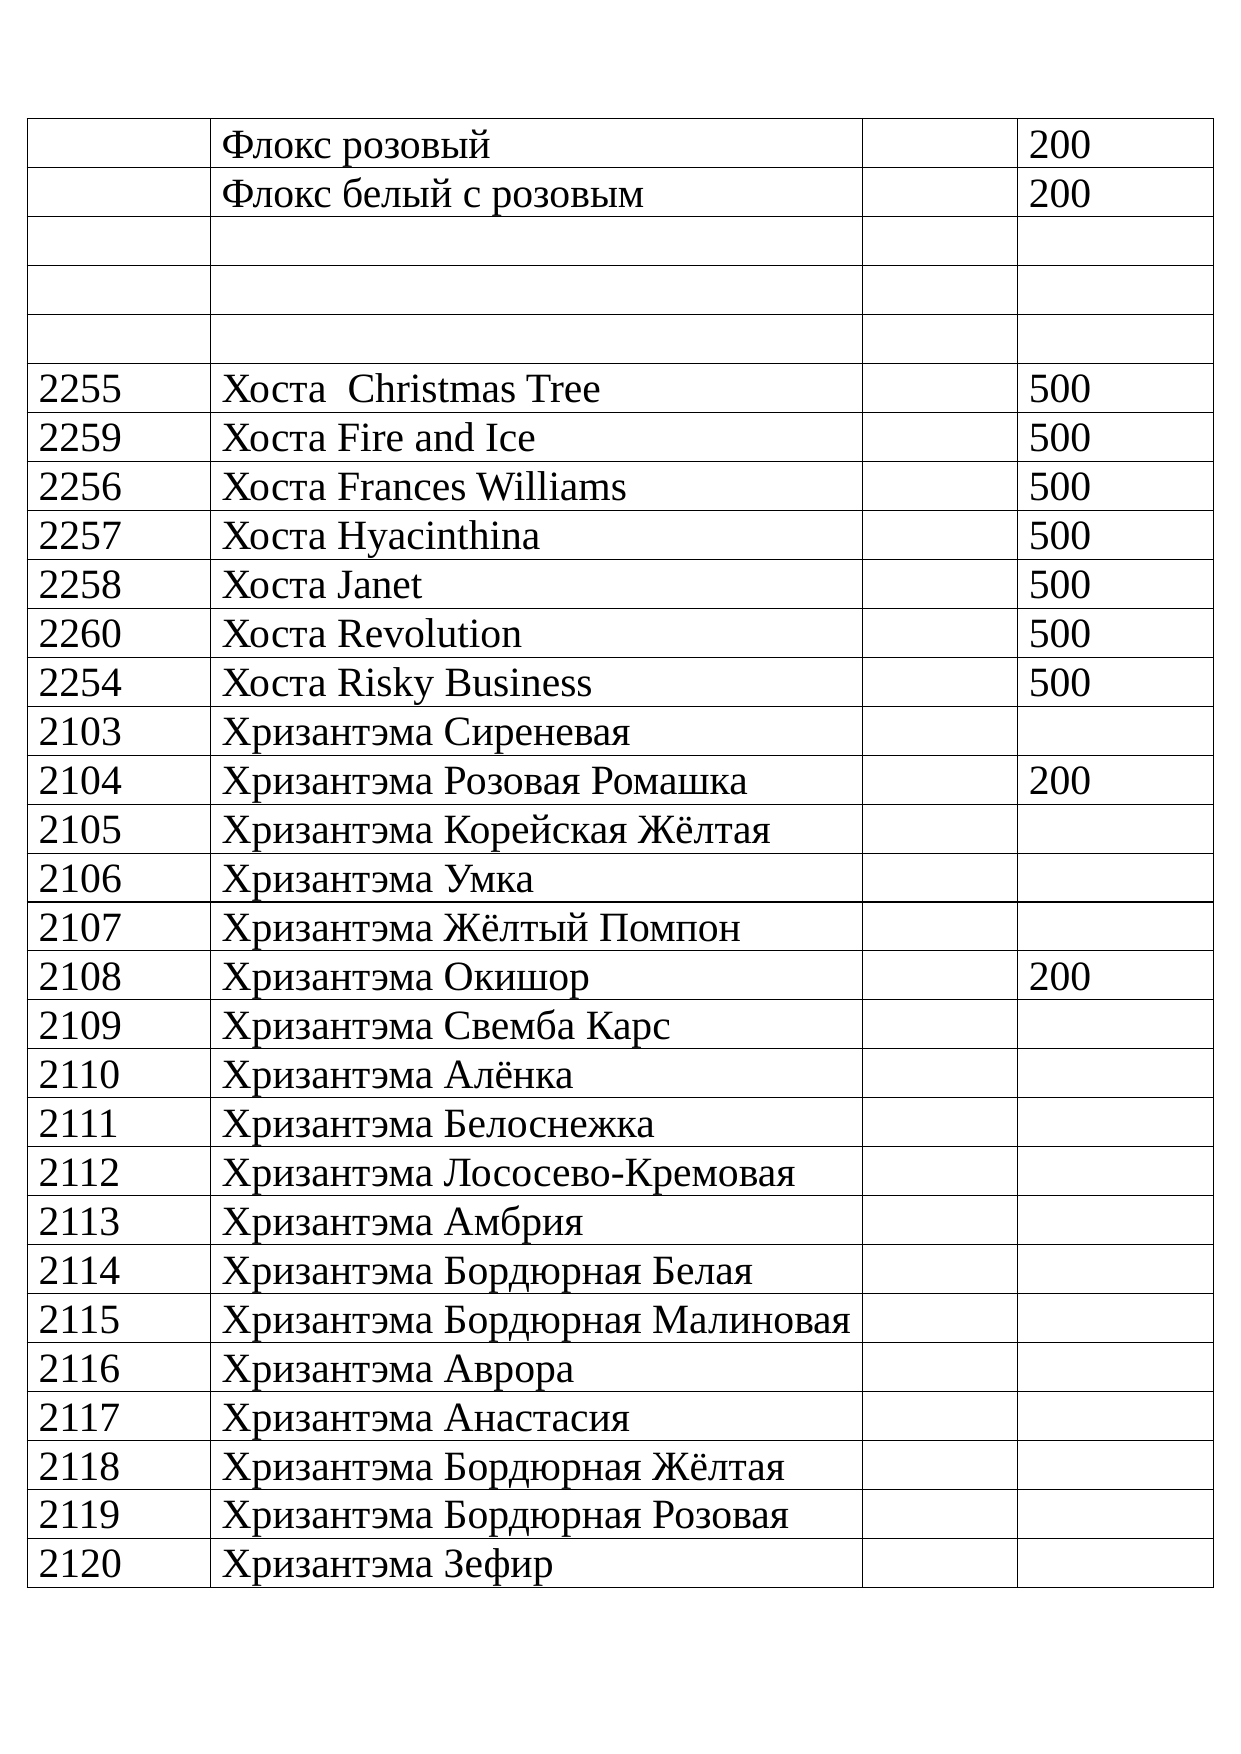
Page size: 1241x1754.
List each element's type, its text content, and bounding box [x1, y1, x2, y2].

table_cell 2112 [28, 1147, 210, 1195]
table_cell [1018, 1490, 1213, 1538]
table_cell [1018, 1294, 1213, 1342]
table_cell [1018, 903, 1213, 950]
table_cell 2109 [28, 1000, 210, 1048]
table_cell [863, 854, 1017, 901]
table_cell 2116 [28, 1343, 210, 1391]
table_cell [1018, 1343, 1213, 1391]
table_cell [863, 266, 1017, 314]
table_cell 2110 [28, 1049, 210, 1097]
table_cell [863, 119, 1017, 167]
table_cell [863, 168, 1017, 216]
table_cell Хризантэма Анастасия [211, 1392, 862, 1440]
table_cell Хризантэма Белоснежка [211, 1098, 862, 1146]
table_cell 2120 [28, 1539, 210, 1587]
table_cell [863, 1343, 1017, 1391]
table_cell [1018, 1147, 1213, 1195]
table_cell Хризантэма Жёлтый Помпон [211, 903, 862, 950]
table_cell 2106 [28, 854, 210, 901]
table_cell [863, 1049, 1017, 1097]
table_cell Хоста Janet [211, 560, 862, 608]
table_cell [28, 119, 210, 167]
table_cell 2260 [28, 609, 210, 657]
table_cell [1018, 707, 1213, 754]
table_cell [1018, 1000, 1213, 1048]
table_cell Хоста Fire and Ice [211, 413, 862, 461]
table_cell 2107 [28, 903, 210, 950]
table_cell Хризантэма Окишор [211, 951, 862, 999]
table_cell [863, 1490, 1017, 1538]
table_cell [211, 217, 862, 265]
table_cell [863, 511, 1017, 559]
table_cell [1018, 805, 1213, 852]
table_cell Хризантэма Аврора [211, 1343, 862, 1391]
table_cell Хоста Christmas Tree [211, 364, 862, 412]
table_cell 500 [1018, 658, 1213, 706]
table_cell [863, 1196, 1017, 1244]
table_cell [28, 217, 210, 265]
table_cell [1018, 315, 1213, 363]
table_cell Хризантэма Зефир [211, 1539, 862, 1587]
table_cell 500 [1018, 560, 1213, 608]
table_cell Хоста Hyacinthina [211, 511, 862, 559]
table_cell 2103 [28, 707, 210, 754]
table_cell Хризантэма Лососево-Кремовая [211, 1147, 862, 1195]
table_cell [863, 609, 1017, 657]
table_cell [28, 315, 210, 363]
table_cell 2108 [28, 951, 210, 999]
table_cell 500 [1018, 609, 1213, 657]
table_cell Флокс белый с розовым [211, 168, 862, 216]
table_cell Хризантэма Алёнка [211, 1049, 862, 1097]
table_cell 2257 [28, 511, 210, 559]
table_cell Хризантэма Амбрия [211, 1196, 862, 1244]
table_cell 500 [1018, 413, 1213, 461]
table_cell 2115 [28, 1294, 210, 1342]
table_cell [863, 707, 1017, 754]
table_cell [1018, 1098, 1213, 1146]
table_cell [1018, 1245, 1213, 1293]
table_cell [863, 462, 1017, 510]
table_cell [863, 217, 1017, 265]
table_cell [863, 1000, 1017, 1048]
table_cell 2254 [28, 658, 210, 706]
table_cell [863, 1539, 1017, 1587]
table_cell 200 [1018, 951, 1213, 999]
table_cell Хризантэма Розовая Ромашка [211, 756, 862, 803]
table_cell [211, 315, 862, 363]
table_cell 2111 [28, 1098, 210, 1146]
table_cell [863, 805, 1017, 852]
table_cell Хоста Risky Business [211, 658, 862, 706]
table_cell [211, 266, 862, 314]
table_cell [1018, 266, 1213, 314]
table_cell [1018, 1441, 1213, 1489]
table_cell [863, 1441, 1017, 1489]
table_cell Хоста Frances Williams [211, 462, 862, 510]
table_cell [863, 1147, 1017, 1195]
table_cell [863, 1392, 1017, 1440]
table_cell Хризантэма Свемба Карс [211, 1000, 862, 1048]
table_cell [863, 413, 1017, 461]
table_cell [863, 756, 1017, 803]
table_cell [863, 560, 1017, 608]
table_cell [1018, 854, 1213, 901]
table_cell 200 [1018, 119, 1213, 167]
table_cell [863, 1098, 1017, 1146]
table_cell 2104 [28, 756, 210, 803]
table_cell 2105 [28, 805, 210, 852]
table_cell 2113 [28, 1196, 210, 1244]
table_cell [863, 903, 1017, 950]
table_cell Хоста Revolution [211, 609, 862, 657]
table_cell Хризантэма Умка [211, 854, 862, 901]
table_cell 2256 [28, 462, 210, 510]
table_cell [28, 266, 210, 314]
table_cell 200 [1018, 168, 1213, 216]
table_cell Хризантэма Бордюрная Белая [211, 1245, 862, 1293]
table_cell [1018, 1392, 1213, 1440]
table_cell [863, 951, 1017, 999]
table_cell 2118 [28, 1441, 210, 1489]
table_cell Хризантэма Корейская Жёлтая [211, 805, 862, 852]
table_cell Хризантэма Сиреневая [211, 707, 862, 754]
table_cell [863, 315, 1017, 363]
table_cell 2258 [28, 560, 210, 608]
table_cell 2255 [28, 364, 210, 412]
table_cell 2117 [28, 1392, 210, 1440]
table_cell 500 [1018, 511, 1213, 559]
table_cell 2114 [28, 1245, 210, 1293]
table_cell 500 [1018, 364, 1213, 412]
table_cell 2119 [28, 1490, 210, 1538]
table_cell Хризантэма Бордюрная Малиновая [211, 1294, 862, 1342]
table_cell Хризантэма Бордюрная Жёлтая [211, 1441, 862, 1489]
table_cell [1018, 1539, 1213, 1587]
table_cell [863, 1294, 1017, 1342]
table_cell [1018, 1049, 1213, 1097]
table_cell [1018, 217, 1213, 265]
table_cell [1018, 1196, 1213, 1244]
table_cell [863, 364, 1017, 412]
table_cell Флокс розовый [211, 119, 862, 167]
table_cell [28, 168, 210, 216]
table_cell 2259 [28, 413, 210, 461]
table_cell [863, 1245, 1017, 1293]
table_cell Хризантэма Бордюрная Розовая [211, 1490, 862, 1538]
table_cell [863, 658, 1017, 706]
table_cell 200 [1018, 756, 1213, 803]
table_cell 500 [1018, 462, 1213, 510]
